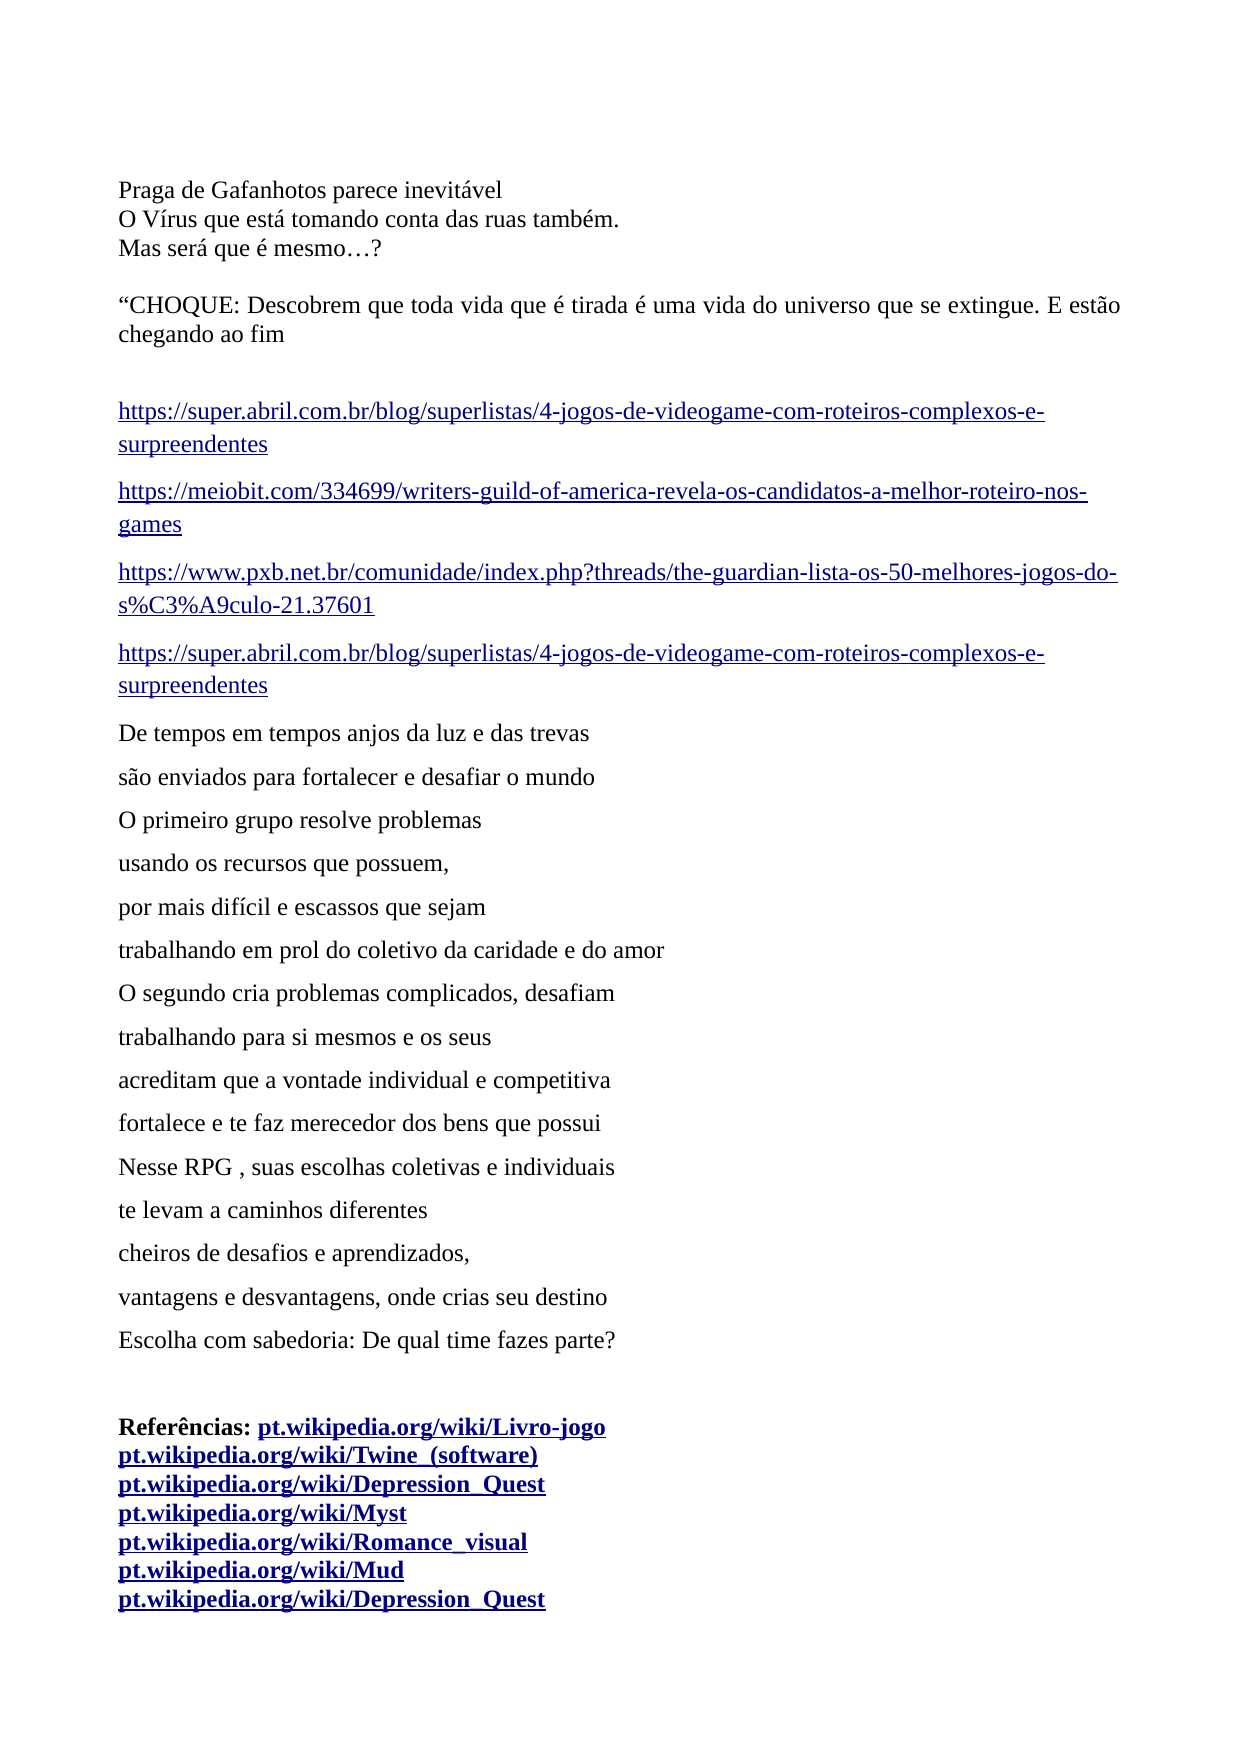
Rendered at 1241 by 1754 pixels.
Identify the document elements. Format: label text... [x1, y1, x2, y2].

text por mais difícil e escassos que sejam [118, 892, 1122, 920]
text https://meiobit.com/334699/writers-guild-of-america-revela-os-candidatos-a-melhor-roteiro-nos-games [118, 476, 1122, 538]
text trabalhando para si mesmos e os seus [118, 1022, 1122, 1050]
text https://www.pxb.net.br/comunidade/index.php?threads/the-guardian-lista-os-50-melhores-jogos-do-s%C3%A9culo-21.37601 [118, 557, 1122, 619]
text trabalhando em prol do coletivo da caridade e do amor [118, 935, 1122, 964]
text acreditam que a vontade individual e competitiva [118, 1065, 1122, 1094]
text te levam a caminhos diferentes [118, 1195, 1122, 1224]
text O segundo cria problemas complicados, desafiam [118, 978, 1122, 1007]
text usando os recursos que possuem, [118, 848, 1122, 877]
text O primeiro grupo resolve problemas [118, 805, 1122, 834]
text são enviados para fortalecer e desafiar o mundo [118, 762, 1122, 790]
text De tempos em tempos anjos da luz e das trevas [118, 718, 1122, 747]
text O Vírus que está tomando conta das ruas também. [118, 204, 1122, 233]
text Referências: pt.wikipedia.org/wiki/Livro-jogo pt.wikipedia.org/wiki/Twine_(software) pt.wikipedia.org/wiki/Depression_Quest pt.wikipedia.org/wiki/Myst pt.wikipedia.org/wiki/Romance_visual pt.wikipedia.org/wiki/Mud pt.wikipedia.org/wiki/Depression_Quest [118, 1412, 1122, 1613]
text Praga de Gafanhotos parece inevitável [118, 176, 1122, 204]
text https://super.abril.com.br/blog/superlistas/4-jogos-de-videogame-com-roteiros-complexos-e-surpreendentes [118, 638, 1122, 699]
text Mas será que é mesmo…? [118, 233, 1122, 262]
text vantagens e desvantagens, onde crias seu destino [118, 1282, 1122, 1310]
text Escolha com sabedoria: De qual time fazes parte? [118, 1325, 1122, 1354]
text fortalece e te faz merecedor dos bens que possui [118, 1108, 1122, 1137]
text “CHOQUE: Descobrem que toda vida que é tirada é uma vida do universo que se extingue. E estão chegando ao fim [118, 291, 1122, 348]
text cheiros de desafios e aprendizados, [118, 1238, 1122, 1267]
text Nesse RPG , suas escolhas coletivas e individuais [118, 1152, 1122, 1180]
text https://super.abril.com.br/blog/superlistas/4-jogos-de-videogame-com-roteiros-complexos-e-surpreendentes [118, 396, 1122, 457]
